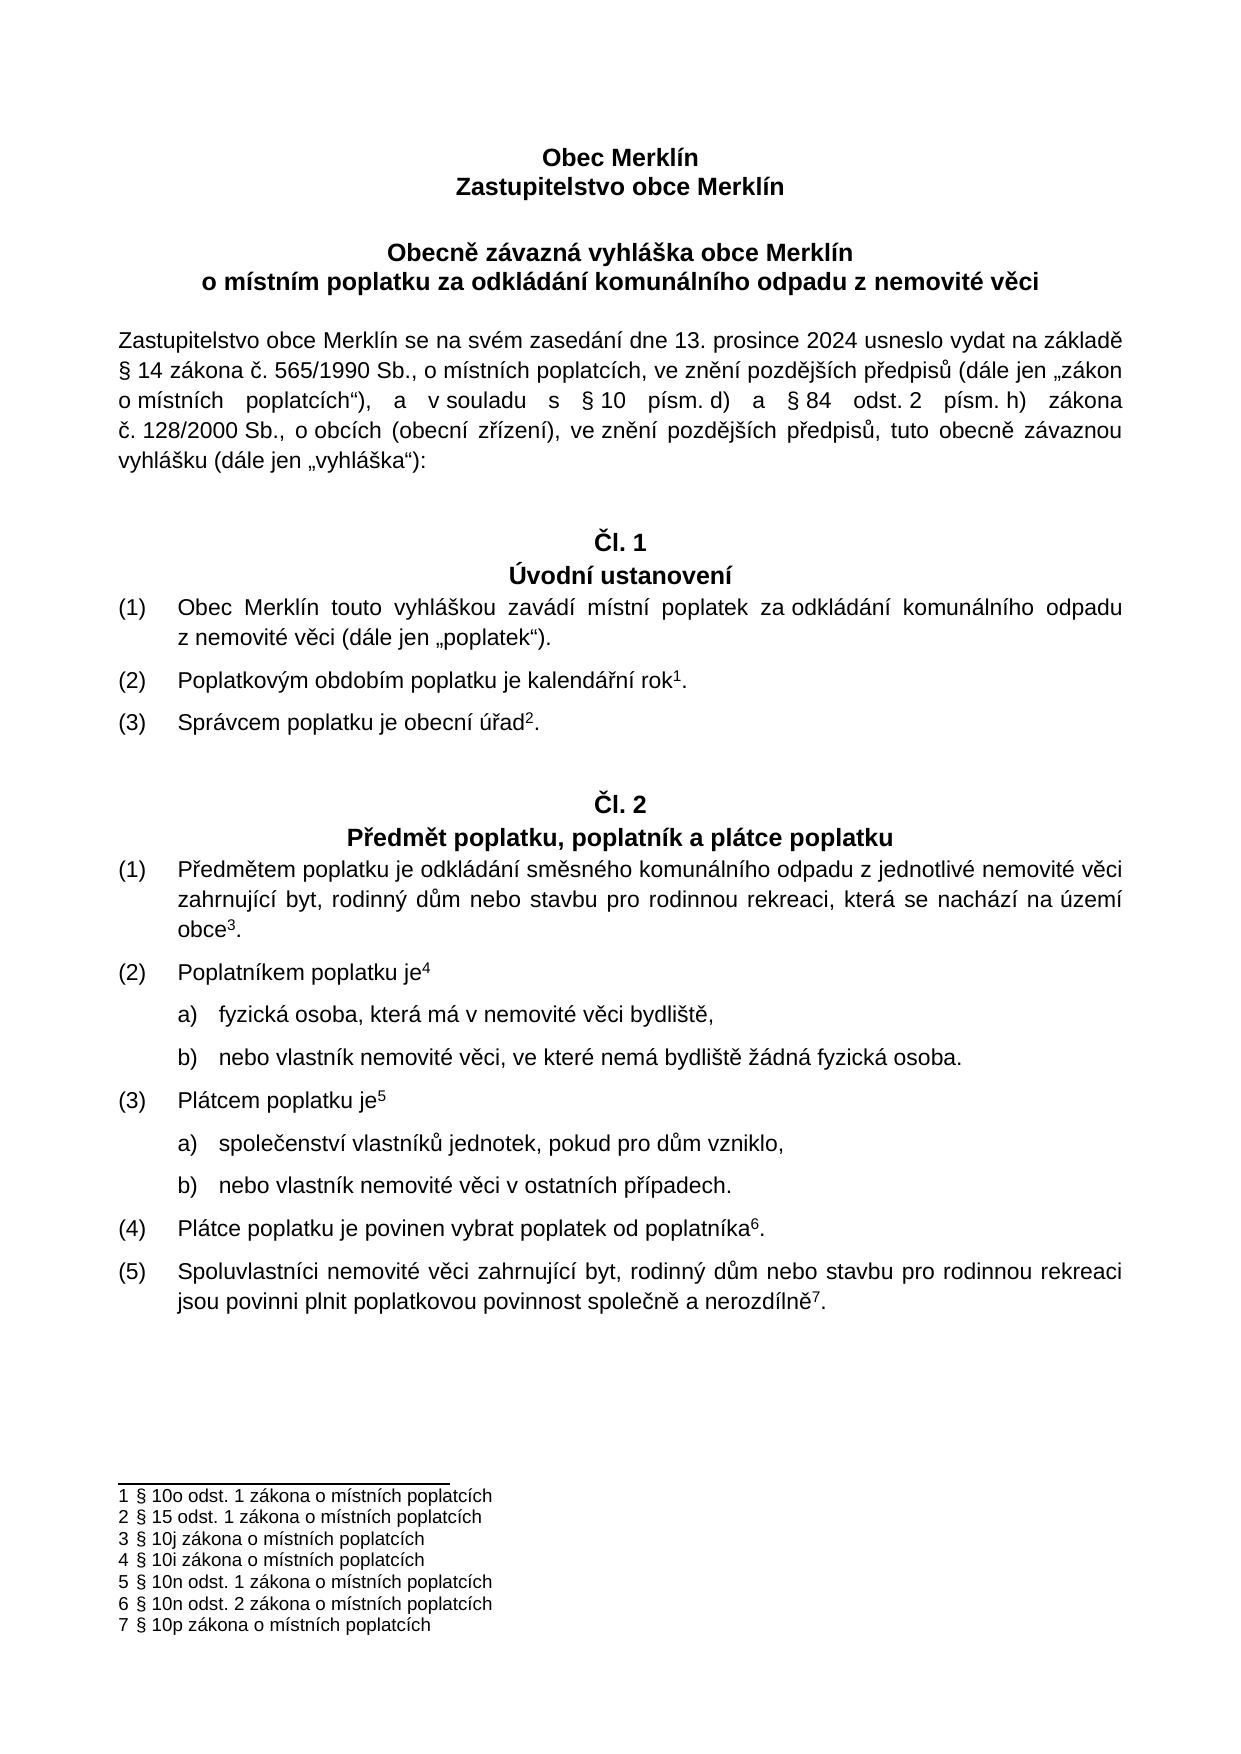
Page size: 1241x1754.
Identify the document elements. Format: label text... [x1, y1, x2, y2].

text Obec Merklín Zastupitelstvo obce Merklín [118, 143, 1122, 201]
list společenství vlastníků jednotek, pokud pro dům vzniklo, [177, 1129, 1122, 1156]
list § 10i zákona o místních poplatcích [118, 1549, 1122, 1571]
subtitle Obecně závazná vyhláška obce Merklín o místním poplatku za odkládání komunálního odpadu z nemovité věci [118, 238, 1122, 295]
list § 10o odst. 1 zákona o místních poplatcích [118, 1484, 1122, 1506]
list Poplatkovým obdobím poplatku je kalendářní rok. [118, 667, 1122, 693]
list § 10n odst. 2 zákona o místních poplatcích [118, 1592, 1122, 1614]
list nebo vlastník nemovité věci, ve které nemá bydliště žádná fyzická osoba. [177, 1044, 1122, 1071]
list Správcem poplatku je obecní úřad. [118, 709, 1122, 736]
text Zastupitelstvo obce Merklín se na svém zasedání dne 13. prosince 2024 usneslo vydat na základě § 14 zákona č. 565/1990 Sb., o místních poplatcích, ve znění pozdějších předpisů (dále jen „zákon o místních poplatcích“), a v souladu s § 10 písm. d) a § 84 odst. 2 písm. h) zákona č. 128/2000 Sb., o obcích (obecní zřízení), ve znění pozdějších předpisů, tuto obecně závaznou vyhlášku (dále jen „vyhláška“): [118, 327, 1122, 474]
list § 10p zákona o místních poplatcích [118, 1614, 1122, 1635]
list fyzická osoba, která má v nemovité věci bydliště, [177, 1001, 1122, 1028]
list § 10j zákona o místních poplatcích [118, 1528, 1122, 1549]
list Obec Merklín touto vyhláškou zavádí místní poplatek za odkládání komunálního odpadu z nemovité věci (dále jen „poplatek“). [118, 594, 1122, 650]
list Poplatníkem poplatku je [118, 959, 1122, 985]
list § 10n odst. 1 zákona o místních poplatcích [118, 1571, 1122, 1592]
list Plátce poplatku je povinen vybrat poplatek od poplatníka. [118, 1215, 1122, 1241]
subtitle Čl. 1 Úvodní ustanovení [118, 528, 1122, 589]
list Spoluvlastníci nemovité věci zahrnující byt, rodinný dům nebo stavbu pro rodinnou rekreaci jsou povinni plnit poplatkovou povinnost společně a nerozdílně. [118, 1258, 1122, 1314]
subtitle Čl. 2 Předmět poplatku, poplatník a plátce poplatku [118, 789, 1122, 851]
list Plátcem poplatku je [118, 1087, 1122, 1113]
list Předmětem poplatku je odkládání směsného komunálního odpadu z jednotlivé nemovité věci zahrnující byt, rodinný dům nebo stavbu pro rodinnou rekreaci, která se nachází na území obce. [118, 856, 1122, 942]
list nebo vlastník nemovité věci v ostatních případech. [177, 1172, 1122, 1199]
list § 15 odst. 1 zákona o místních poplatcích [118, 1506, 1122, 1528]
